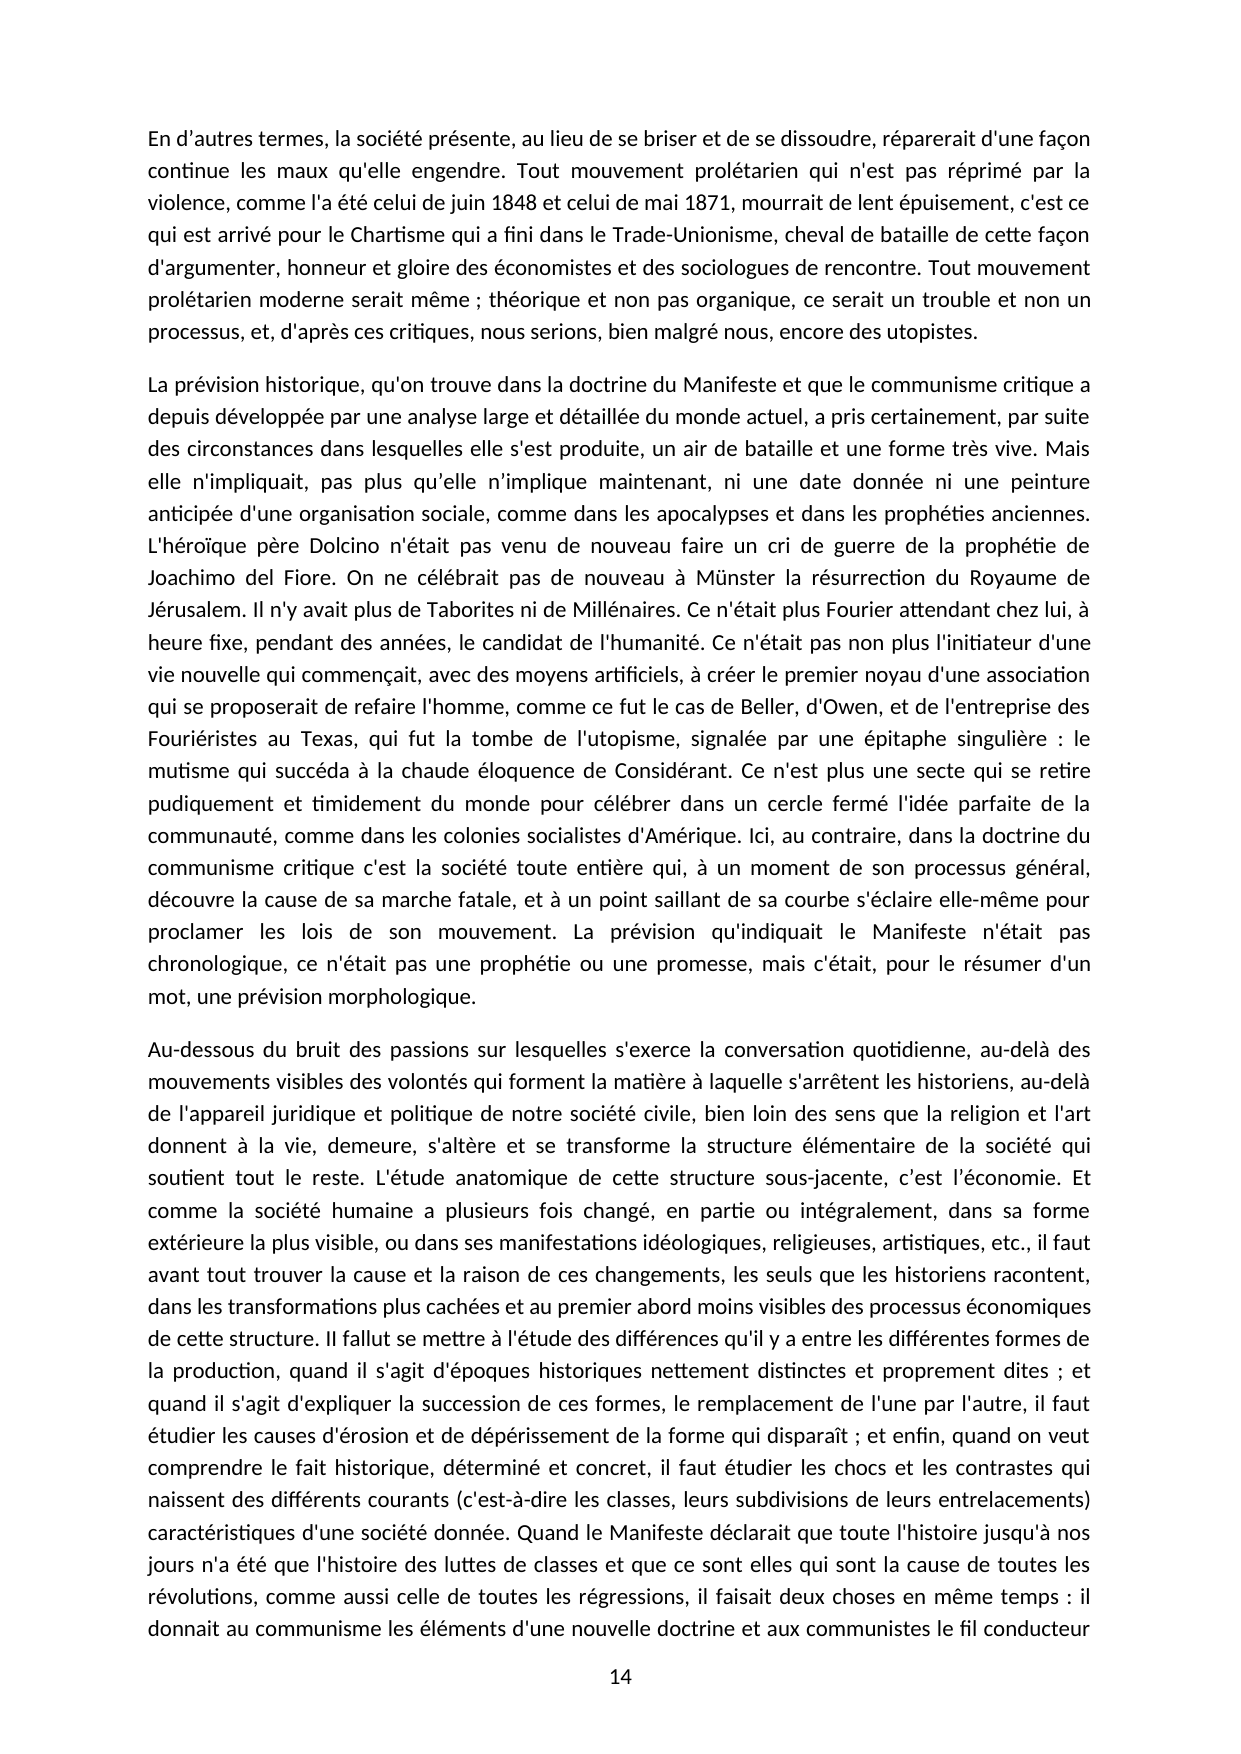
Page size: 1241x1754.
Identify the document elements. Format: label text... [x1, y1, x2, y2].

text La prévision historique, qu'on trouve dans la doctrine du Manifeste et que le communisme critique a depuis développée par une analyse large et détaillée du monde actuel, a pris certainement, par suite des circonstances dans lesquelles elle s'est produite, un air de bataille et une forme très vive. Mais elle n'impliquait, pas plus qu’elle n’implique maintenant, ni une date donnée ni une peinture anticipée d'une organisation sociale, comme dans les apocalypses et dans les prophéties anciennes. L'héroïque père Dolcino n'était pas venu de nouveau faire un cri de guerre de la prophétie de Joachimo del Fiore. On ne célébrait pas de nouveau à Münster la résurrection du Royaume de Jérusalem. Il n'y avait plus de Taborites ni de Millénaires. Ce n'était plus Fourier attendant chez lui, à heure fixe, pendant des années, le candidat de l'humanité. Ce n'était pas non plus l'initiateur d'une vie nouvelle qui commençait, avec des moyens artificiels, à créer le premier noyau d'une association qui se proposerait de refaire l'homme, comme ce fut le cas de Beller, d'Owen, et de l'entreprise des Fouriéristes au Texas, qui fut la tombe de l'utopisme, signalée par une épitaphe singulière : le mutisme qui succéda à la chaude éloquence de Considérant. Ce n'est plus une secte qui se retire pudiquement et timidement du monde pour célébrer dans un cercle fermé l'idée parfaite de la communauté, comme dans les colonies socialistes d'Amérique. Ici, au contraire, dans la doctrine du communisme critique c'est la société toute entière qui, à un moment de son processus général, découvre la cause de sa marche fatale, et à un point saillant de sa courbe s'éclaire elle-même pour proclamer les lois de son mouvement. La prévision qu'indiquait le Manifeste n'était pas chronologique, ce n'était pas une prophétie ou une promesse, mais c'était, pour le résumer d'un mot, une prévision morphologique. [148, 370, 1093, 1010]
text Au-dessous du bruit des passions sur lesquelles s'exerce la conversation quotidienne, au-delà des mouvements visibles des volontés qui forment la matière à laquelle s'arrêtent les historiens, au-delà de l'appareil juridique et politique de notre société civile, bien loin des sens que la religion et l'art donnent à la vie, demeure, s'altère et se transforme la structure élémentaire de la société qui soutient tout le reste. L'étude anatomique de cette structure sous-jacente, c’est l’économie. Et comme la société humaine a plusieurs fois changé, en partie ou intégralement, dans sa forme extérieure la plus visible, ou dans ses manifestations idéologiques, religieuses, artistiques, etc., il faut avant tout trouver la cause et la raison de ces changements, les seuls que les historiens racontent, dans les transformations plus cachées et au premier abord moins visibles des processus économiques de cette structure. II fallut se mettre à l'étude des différences qu'il y a entre les différentes formes de la production, quand il s'agit d'époques historiques nettement distinctes et proprement dites ; et quand il s'agit d'expliquer la succession de ces formes, le remplacement de l'une par l'autre, il faut étudier les causes d'érosion et de dépérissement de la forme qui disparaît ; et enfin, quand on veut comprendre le fait historique, déterminé et concret, il faut étudier les chocs et les contrastes qui naissent des différents courants (c'est-à-dire les classes, leurs subdivisions de leurs entrelacements) caractéristiques d'une société donnée. Quand le Manifeste déclarait que toute l'histoire jusqu'à nos jours n'a été que l'histoire des luttes de classes et que ce sont elles qui sont la cause de toutes les révolutions, comme aussi celle de toutes les régressions, il faisait deux choses en même temps : il donnait au communisme les éléments d'une nouvelle doctrine et aux communistes le fil conducteur [148, 1035, 1093, 1642]
text En d’autres termes, la société présente, au lieu de se briser et de se dissoudre, réparerait d'une façon continue les maux qu'elle engendre. Tout mouvement prolétarien qui n'est pas réprimé par la violence, comme l'a été celui de juin 1848 et celui de mai 1871, mourrait de lent épuisement, c'est ce qui est arrivé pour le Chartisme qui a fini dans le Trade-Unionisme, cheval de bataille de cette façon d'argumenter, honneur et gloire des économistes et des sociologues de rencontre. Tout mouvement prolétarien moderne serait même ; théorique et non pas organique, ce serait un trouble et non un processus, et, d'après ces critiques, nous serions, bien malgré nous, encore des utopistes. [148, 124, 1093, 345]
